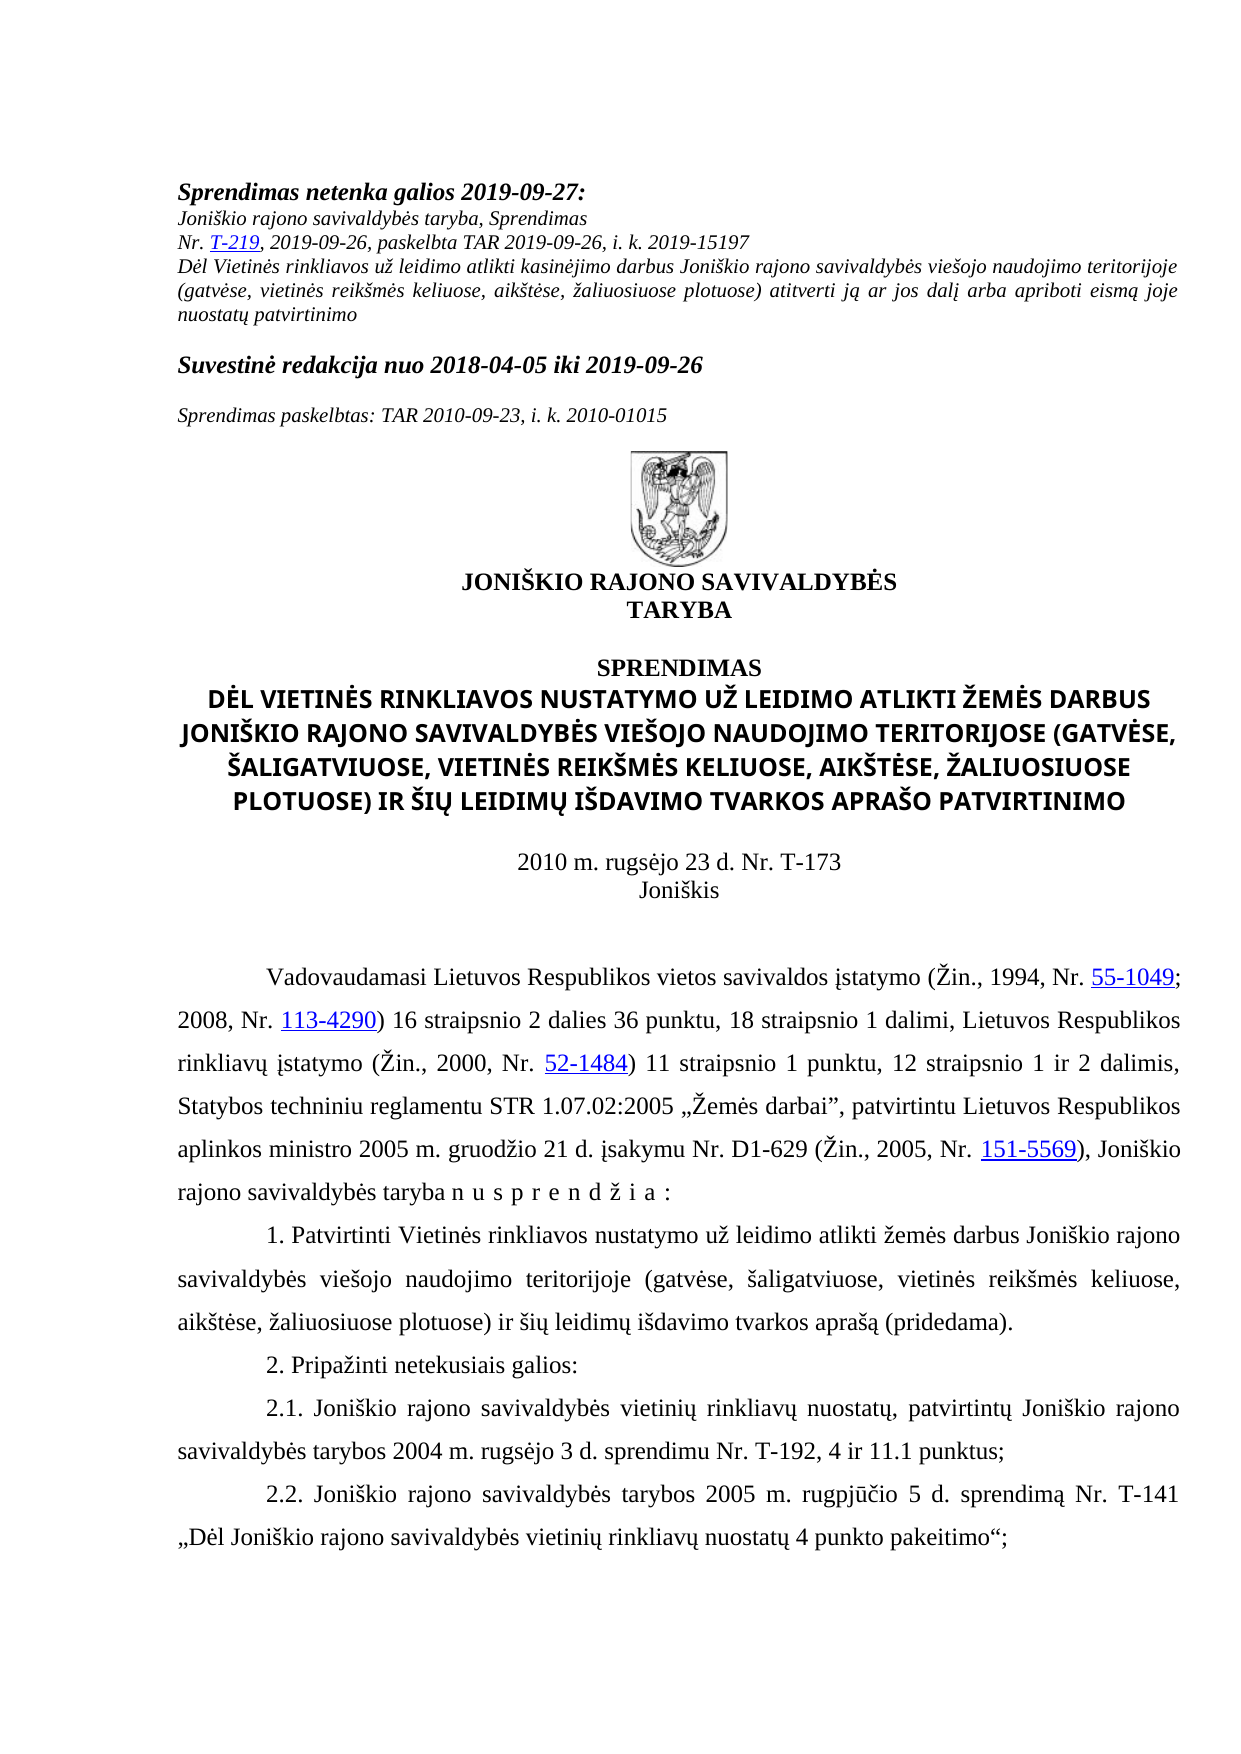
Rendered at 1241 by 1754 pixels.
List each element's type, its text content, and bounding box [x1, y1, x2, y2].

text TARYBA [177, 596, 1181, 624]
text Joniškio rajono savivaldybės taryba, Sprendimas [177, 206, 1181, 230]
text 2.1. Joniškio rajono savivaldybės vietinių rinkliavų nuostatų, patvirtintų Joniškio rajono savivaldybės tarybos 2004 m. rugsėjo 3 d. sprendimu Nr. T-192, 4 ir 11.1 punktus; [177, 1393, 1181, 1465]
text Sprendimas paskelbtas: TAR 2010-09-23, i. k. 2010-01015 [177, 403, 1181, 427]
text Joniškis [177, 876, 1181, 904]
text 2.2. Joniškio rajono savivaldybės tarybos 2005 m. rugpjūčio 5 d. sprendimą Nr. T-141 „Dėl Joniškio rajono savivaldybės vietinių rinkliavų nuostatų 4 punkto pakeitimo“; [177, 1479, 1181, 1551]
text Nr. T-219, 2019-09-26, paskelbta TAR 2019-09-26, i. k. 2019-15197 [177, 230, 1181, 254]
text Joniškio rajono savivaldybės [177, 567, 1181, 596]
text 1. Patvirtinti Vietinės rinkliavos nustatymo už leidimo atlikti žemės darbus Joniškio rajono savivaldybės viešojo naudojimo teritorijoje (gatvėse, šaligatviuose, vietinės reikšmės keliuose, aikštėse, žaliuosiuose plotuose) ir šių leidimų išdavimo tvarkos aprašą (pridedama). [177, 1221, 1181, 1336]
text Dėl Vietinės rinkliavos už leidimo atlikti kasinėjimo darbus Joniškio rajono savivaldybės viešojo naudojimo teritorijoje (gatvėse, vietinės reikšmės keliuose, aikštėse, žaliuosiuose plotuose) atitverti ją ar jos dalį arba apriboti eismą joje nuostatų patvirtinimo [177, 254, 1181, 326]
text Sprendimas netenka galios 2019-09-27: [177, 177, 1181, 206]
text 2010 m. rugsėjo 23 d. Nr. T-173 [177, 847, 1181, 876]
text DĖL VIETINĖS RINKLIAVOS NUSTATYMO UŽ LEIDIMO ATLIKTI ŽEMĖS DARBUS JONIŠKIO RAJONO SAVIVALDYBĖS VIEŠOJO NAUDOJIMO TERITORIJOSE (GATVĖSE, ŠALIGATVIUOSE, VIETINĖS REIKŠMĖS KELIUOSE, AIKŠTĖSE, ŽALIUOSIUOSE PLOTUOSE) IR ŠIŲ LEIDIMŲ IŠDAVIMO TVARKOS APRAŠO PATVIRTINIMO [177, 682, 1181, 818]
text SPRENDIMAS [177, 653, 1181, 682]
text Vadovaudamasi Lietuvos Respublikos vietos savivaldos įstatymo (Žin., 1994, Nr. 55-1049; 2008, Nr. 113-4290) 16 straipsnio 2 dalies 36 punktu, 18 straipsnio 1 dalimi, Lietuvos Respublikos rinkliavų įstatymo (Žin., 2000, Nr. 52-1484) 11 straipsnio 1 punktu, 12 straipsnio 1 ir 2 dalimis, Statybos techniniu reglamentu STR 1.07.02:2005 „Žemės darbai”, patvirtintu Lietuvos Respublikos aplinkos ministro 2005 m. gruodžio 21 d. įsakymu Nr. D1-629 (Žin., 2005, Nr. 151-5569), Joniškio rajono savivaldybės taryba nusprendžia: [177, 962, 1181, 1206]
text Suvestinė redakcija nuo 2018-04-05 iki 2019-09-26 [177, 350, 1181, 379]
text 2. Pripažinti netekusiais galios: [177, 1350, 1181, 1379]
